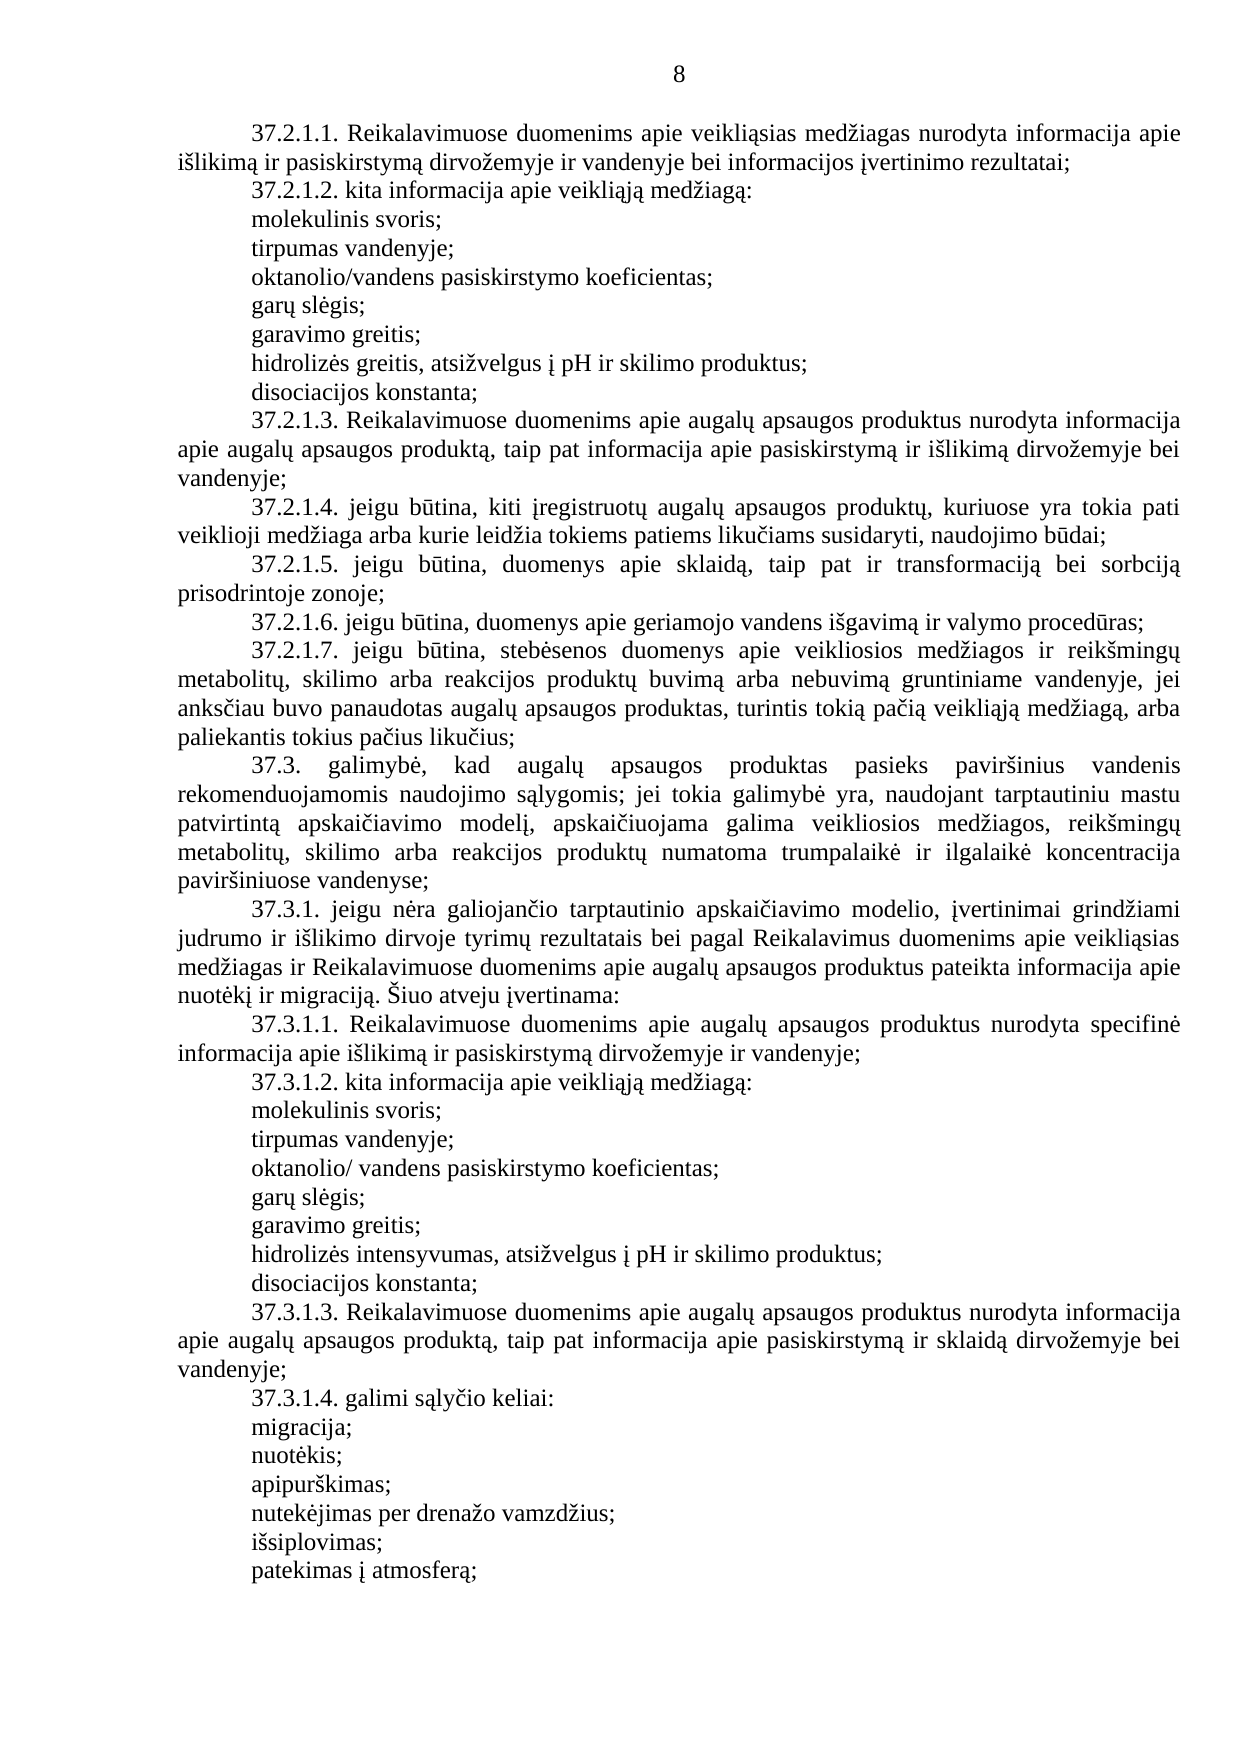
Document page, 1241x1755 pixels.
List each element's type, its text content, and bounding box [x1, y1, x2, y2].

text 37.3.1.4. galimi sąlyčio keliai: [177, 1383, 1181, 1412]
text 37.3.1.2. kita informacija apie veikliąją medžiagą: [177, 1067, 1181, 1096]
text 37.3. galimybė, kad augalų apsaugos produktas pasieks paviršinius vandenis rekomenduojamomis naudojimo sąlygomis; jei tokia galimybė yra, naudojant tarptautiniu mastu patvirtintą apskaičiavimo modelį, apskaičiuojama galima veikliosios medžiagos, reikšmingų metabolitų, skilimo arba reakcijos produktų numatoma trumpalaikė ir ilgalaikė koncentracija paviršiniuose vandenyse; [177, 751, 1181, 894]
text molekulinis svoris; [177, 1096, 1181, 1124]
text garavimo greitis; [177, 319, 1181, 348]
text 37.3.1.3. Reikalavimuose duomenims apie augalų apsaugos produktus nurodyta informacija apie augalų apsaugos produktą, taip pat informacija apie pasiskirstymą ir sklaidą dirvožemyje bei vandenyje; [177, 1297, 1181, 1383]
text disociacijos konstanta; [177, 1268, 1181, 1297]
text 37.2.1.2. kita informacija apie veikliąją medžiagą: [177, 176, 1181, 204]
text 37.3.1.1. Reikalavimuose duomenims apie augalų apsaugos produktus nurodyta specifinė informacija apie išlikimą ir pasiskirstymą dirvožemyje ir vandenyje; [177, 1009, 1181, 1067]
text 37.2.1.1. Reikalavimuose duomenims apie veikliąsias medžiagas nurodyta informacija apie išlikimą ir pasiskirstymą dirvožemyje ir vandenyje bei informacijos įvertinimo rezultatai; [177, 118, 1181, 176]
text oktanolio/vandens pasiskirstymo koeficientas; [177, 262, 1181, 291]
text garų slėgis; [177, 291, 1181, 319]
text 37.2.1.3. Reikalavimuose duomenims apie augalų apsaugos produktus nurodyta informacija apie augalų apsaugos produktą, taip pat informacija apie pasiskirstymą ir išlikimą dirvožemyje bei vandenyje; [177, 406, 1181, 492]
text nutekėjimas per drenažo vamzdžius; [177, 1498, 1181, 1527]
text hidrolizės intensyvumas, atsižvelgus į pH ir skilimo produktus; [177, 1239, 1181, 1268]
text molekulinis svoris; [177, 204, 1181, 233]
text 37.3.1. jeigu nėra galiojančio tarptautinio apskaičiavimo modelio, įvertinimai grindžiami judrumo ir išlikimo dirvoje tyrimų rezultatais bei pagal Reikalavimus duomenims apie veikliąsias medžiagas ir Reikalavimuose duomenims apie augalų apsaugos produktus pateikta informacija apie nuotėkį ir migraciją. Šiuo atveju įvertinama: [177, 894, 1181, 1009]
text išsiplovimas; [177, 1527, 1181, 1556]
text 37.2.1.4. jeigu būtina, kiti įregistruotų augalų apsaugos produktų, kuriuose yra tokia pati veiklioji medžiaga arba kurie leidžia tokiems patiems likučiams susidaryti, naudojimo būdai; [177, 492, 1181, 549]
text nuotėkis; [177, 1441, 1181, 1469]
text disociacijos konstanta; [177, 377, 1181, 406]
text tirpumas vandenyje; [177, 1124, 1181, 1153]
text migracija; [177, 1412, 1181, 1441]
text 37.2.1.6. jeigu būtina, duomenys apie geriamojo vandens išgavimą ir valymo procedūras; [177, 607, 1181, 636]
text garų slėgis; [177, 1182, 1181, 1211]
text patekimas į atmosferą; [177, 1556, 1181, 1584]
text garavimo greitis; [177, 1211, 1181, 1239]
text 37.2.1.7. jeigu būtina, stebėsenos duomenys apie veikliosios medžiagos ir reikšmingų metabolitų, skilimo arba reakcijos produktų buvimą arba nebuvimą gruntiniame vandenyje, jei anksčiau buvo panaudotas augalų apsaugos produktas, turintis tokią pačią veikliąją medžiagą, arba paliekantis tokius pačius likučius; [177, 636, 1181, 751]
text oktanolio/ vandens pasiskirstymo koeficientas; [177, 1153, 1181, 1182]
text 37.2.1.5. jeigu būtina, duomenys apie sklaidą, taip pat ir transformaciją bei sorbciją prisodrintoje zonoje; [177, 549, 1181, 607]
text hidrolizės greitis, atsižvelgus į pH ir skilimo produktus; [177, 348, 1181, 377]
text tirpumas vandenyje; [177, 233, 1181, 262]
text apipurškimas; [177, 1469, 1181, 1498]
